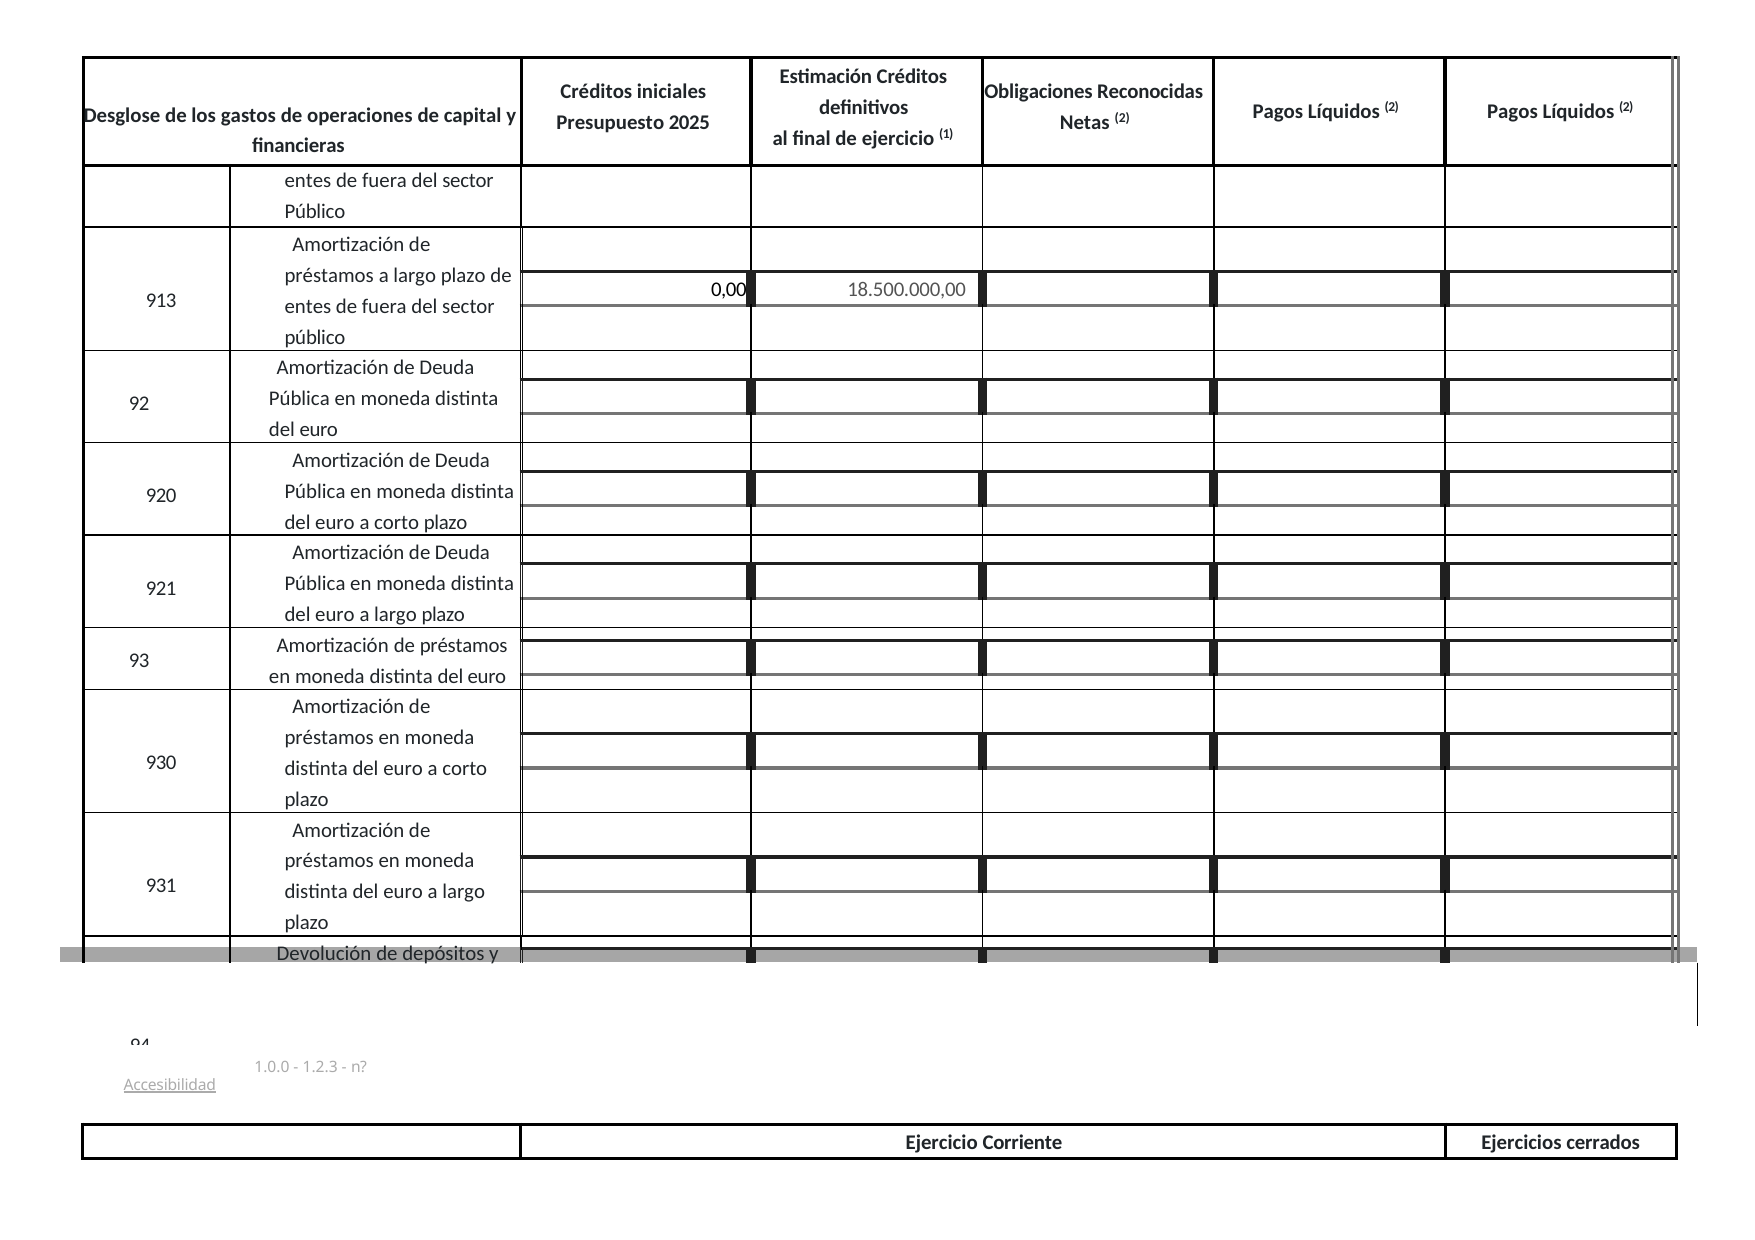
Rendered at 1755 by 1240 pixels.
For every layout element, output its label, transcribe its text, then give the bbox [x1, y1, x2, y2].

table_cell [987, 473, 1209, 504]
table_cell [522, 167, 750, 226]
table_cell [523, 676, 750, 688]
table_cell [522, 937, 750, 947]
table_cell [523, 473, 746, 504]
table_cell [1215, 228, 1444, 270]
table_cell Amortización de préstamos a largo plazo de entes de fuera del sector público [231, 228, 520, 349]
table_cell [756, 642, 978, 673]
table_cell [983, 628, 1213, 639]
table_cell [983, 937, 1213, 947]
table_cell [60, 1003, 83, 1026]
table_cell [756, 381, 978, 412]
table_cell [1218, 381, 1440, 412]
table_cell [1446, 937, 1671, 947]
table_cell Amortización de Deuda Pública en moneda distinta del euro [231, 351, 520, 442]
table_cell [983, 507, 1213, 534]
table_cell [1446, 507, 1671, 534]
table_cell [523, 859, 746, 889]
table_cell [523, 228, 750, 270]
table_cell Amortización de préstamos en moneda distinta del euro a corto plazo [231, 690, 520, 812]
table_cell [982, 963, 1214, 1002]
table_cell [1450, 859, 1671, 889]
table_cell [987, 565, 1209, 597]
table_cell [1215, 167, 1444, 226]
table_cell [983, 893, 1213, 935]
table_cell [752, 351, 982, 377]
table_cell [1450, 950, 1671, 962]
table_cell [983, 443, 1213, 470]
table_cell [523, 536, 750, 562]
table_cell [1445, 1003, 1675, 1026]
table_cell 93 [85, 628, 229, 688]
table_cell [752, 443, 982, 470]
table_cell [60, 963, 83, 1002]
table_cell [231, 937, 520, 947]
table_cell [1680, 947, 1697, 962]
table_cell [523, 813, 750, 855]
table_cell Amortización de Deuda Pública en moneda distinta del euro a corto plazo [231, 443, 520, 534]
table_cell [756, 735, 978, 766]
table_cell Pagos Líquidos (2) [1215, 59, 1443, 164]
table_cell [756, 859, 978, 889]
table_cell 18.500.000,00 [756, 273, 978, 304]
table_cell [983, 351, 1213, 377]
table_cell Amortización de préstamos en moneda distinta del euro a largo plazo [231, 813, 520, 935]
table_cell [521, 1003, 751, 1026]
table_cell [1215, 307, 1444, 349]
table_cell [1218, 950, 1440, 962]
table_cell entes de fuera del sector Público [231, 167, 520, 226]
table_cell [523, 307, 750, 349]
table_cell [752, 415, 982, 442]
table_cell [1218, 273, 1440, 304]
table_cell [521, 963, 751, 1002]
table_cell [1445, 1026, 1675, 1045]
table_cell [752, 937, 982, 947]
table_cell [523, 443, 750, 470]
table_cell [523, 642, 746, 673]
table_cell [1450, 473, 1671, 504]
table_cell [1215, 690, 1444, 732]
table_cell [1215, 893, 1444, 935]
table_cell 931 [85, 813, 229, 935]
table_cell [523, 950, 746, 962]
table_cell Amortización de préstamos en moneda distinta del euro [231, 628, 520, 688]
table_cell [523, 735, 746, 766]
table_cell [85, 947, 229, 962]
table_cell 1.0.0 - 1.2.3 - n? [230, 1026, 521, 1045]
table_cell [1446, 351, 1671, 377]
table_cell Devolución de depósitos y [231, 947, 520, 962]
table_cell [752, 167, 982, 226]
table_cell [983, 536, 1213, 562]
table_cell [751, 1003, 982, 1026]
table_cell [983, 676, 1213, 688]
table_cell [1218, 642, 1440, 673]
table_cell [1215, 676, 1444, 688]
table_cell [752, 690, 982, 732]
table_cell [752, 507, 982, 534]
table_cell [983, 770, 1213, 812]
table_cell [1446, 813, 1671, 855]
table_cell [1446, 307, 1671, 349]
table_cell [523, 381, 746, 412]
table_cell Créditos iniciales Presupuesto 2025 [523, 59, 749, 164]
table_cell [1214, 1003, 1445, 1026]
table_cell [1450, 642, 1671, 673]
table_cell [1450, 735, 1671, 766]
table_cell Accesibilidad [84, 1026, 230, 1045]
table_cell [1215, 937, 1444, 947]
table_cell [1675, 1026, 1697, 1094]
table_cell [1450, 565, 1671, 597]
table_cell [983, 813, 1213, 855]
table_cell [1450, 381, 1671, 412]
table_cell [1445, 963, 1675, 1002]
table_cell [752, 228, 982, 270]
table_cell [1446, 690, 1671, 732]
table_cell [1218, 473, 1440, 504]
table_cell [1215, 600, 1444, 627]
table_cell [1215, 415, 1444, 442]
table_cell [1214, 963, 1445, 1002]
table_cell [987, 859, 1209, 889]
table_cell [983, 690, 1213, 732]
table_cell [60, 947, 82, 962]
table_cell [84, 963, 230, 1002]
table_cell [523, 628, 750, 639]
table_cell [521, 1026, 751, 1045]
table_cell 920 [85, 443, 229, 534]
table_cell [1446, 893, 1671, 935]
table_cell Estimación Créditos definitivos al final de ejercicio (1) [753, 59, 981, 164]
table_cell [982, 1003, 1214, 1026]
table_cell [983, 307, 1213, 349]
table_cell [756, 565, 978, 597]
table_cell [752, 307, 982, 349]
table_cell [84, 1003, 230, 1026]
table_cell [1446, 536, 1671, 562]
table_cell [1446, 443, 1671, 470]
table_cell [987, 381, 1209, 412]
table_cell [1214, 1026, 1445, 1045]
table_cell 0,00 [523, 273, 746, 304]
table_cell [85, 167, 229, 226]
table_cell [1446, 228, 1671, 270]
table_header [60, 56, 82, 947]
table_cell Obligaciones Reconocidas Netas (2) [984, 59, 1212, 164]
table_header [1680, 56, 1697, 947]
table_cell [751, 963, 982, 1002]
table_cell [1215, 536, 1444, 562]
table_cell [523, 690, 750, 732]
table_cell [1675, 1003, 1697, 1026]
table_cell [752, 628, 982, 639]
table_cell 913 [85, 228, 229, 349]
table_cell [1675, 963, 1697, 1002]
table_cell [1446, 628, 1671, 639]
table_cell [987, 273, 1209, 304]
table_cell [230, 1003, 521, 1026]
table_header Desglose de los gastos de operaciones de capital y financieras [85, 59, 520, 164]
table_cell [752, 893, 982, 935]
table_cell [1446, 770, 1671, 812]
table_cell [523, 351, 750, 377]
table_cell [1450, 273, 1671, 304]
table_cell [1215, 443, 1444, 470]
table_cell [983, 167, 1213, 226]
table_cell [1446, 415, 1671, 442]
table_cell [1215, 507, 1444, 534]
table_cell [1446, 600, 1671, 627]
table_cell [982, 1026, 1214, 1045]
table_cell [752, 676, 982, 688]
table_cell [1215, 351, 1444, 377]
table_cell [987, 735, 1209, 766]
table_cell [1215, 770, 1444, 812]
table_cell [987, 950, 1209, 962]
table_cell [523, 770, 750, 812]
table_cell 921 [85, 536, 229, 627]
table_cell [987, 642, 1209, 673]
table_cell [752, 813, 982, 855]
table_cell 92 [85, 351, 229, 442]
table_cell [523, 893, 750, 935]
table_cell [752, 600, 982, 627]
table_cell [1215, 813, 1444, 855]
table_cell [523, 565, 746, 597]
table_cell Amortización de Deuda Pública en moneda distinta del euro a largo plazo [231, 536, 520, 627]
table_cell [1446, 167, 1671, 226]
table_cell [1446, 676, 1671, 688]
table_cell [983, 600, 1213, 627]
table_cell [60, 1026, 83, 1045]
table_cell Pagos Líquidos (2) [1447, 59, 1671, 164]
table_cell [756, 473, 978, 504]
table_cell [983, 228, 1213, 270]
table_cell [1218, 735, 1440, 766]
table_cell [751, 1026, 982, 1045]
text 94 [138, 1039, 145, 1045]
table_cell [752, 536, 982, 562]
table_cell [523, 600, 750, 627]
table_cell [1218, 565, 1440, 597]
table_cell [85, 937, 229, 947]
table_cell [1218, 859, 1440, 889]
table_cell 930 [85, 690, 229, 812]
table_cell [983, 415, 1213, 442]
table_cell [523, 415, 750, 442]
table_cell [752, 770, 982, 812]
table_cell [230, 963, 521, 1002]
table_cell [1215, 628, 1444, 639]
table_cell [756, 950, 978, 962]
table_cell [523, 507, 750, 534]
